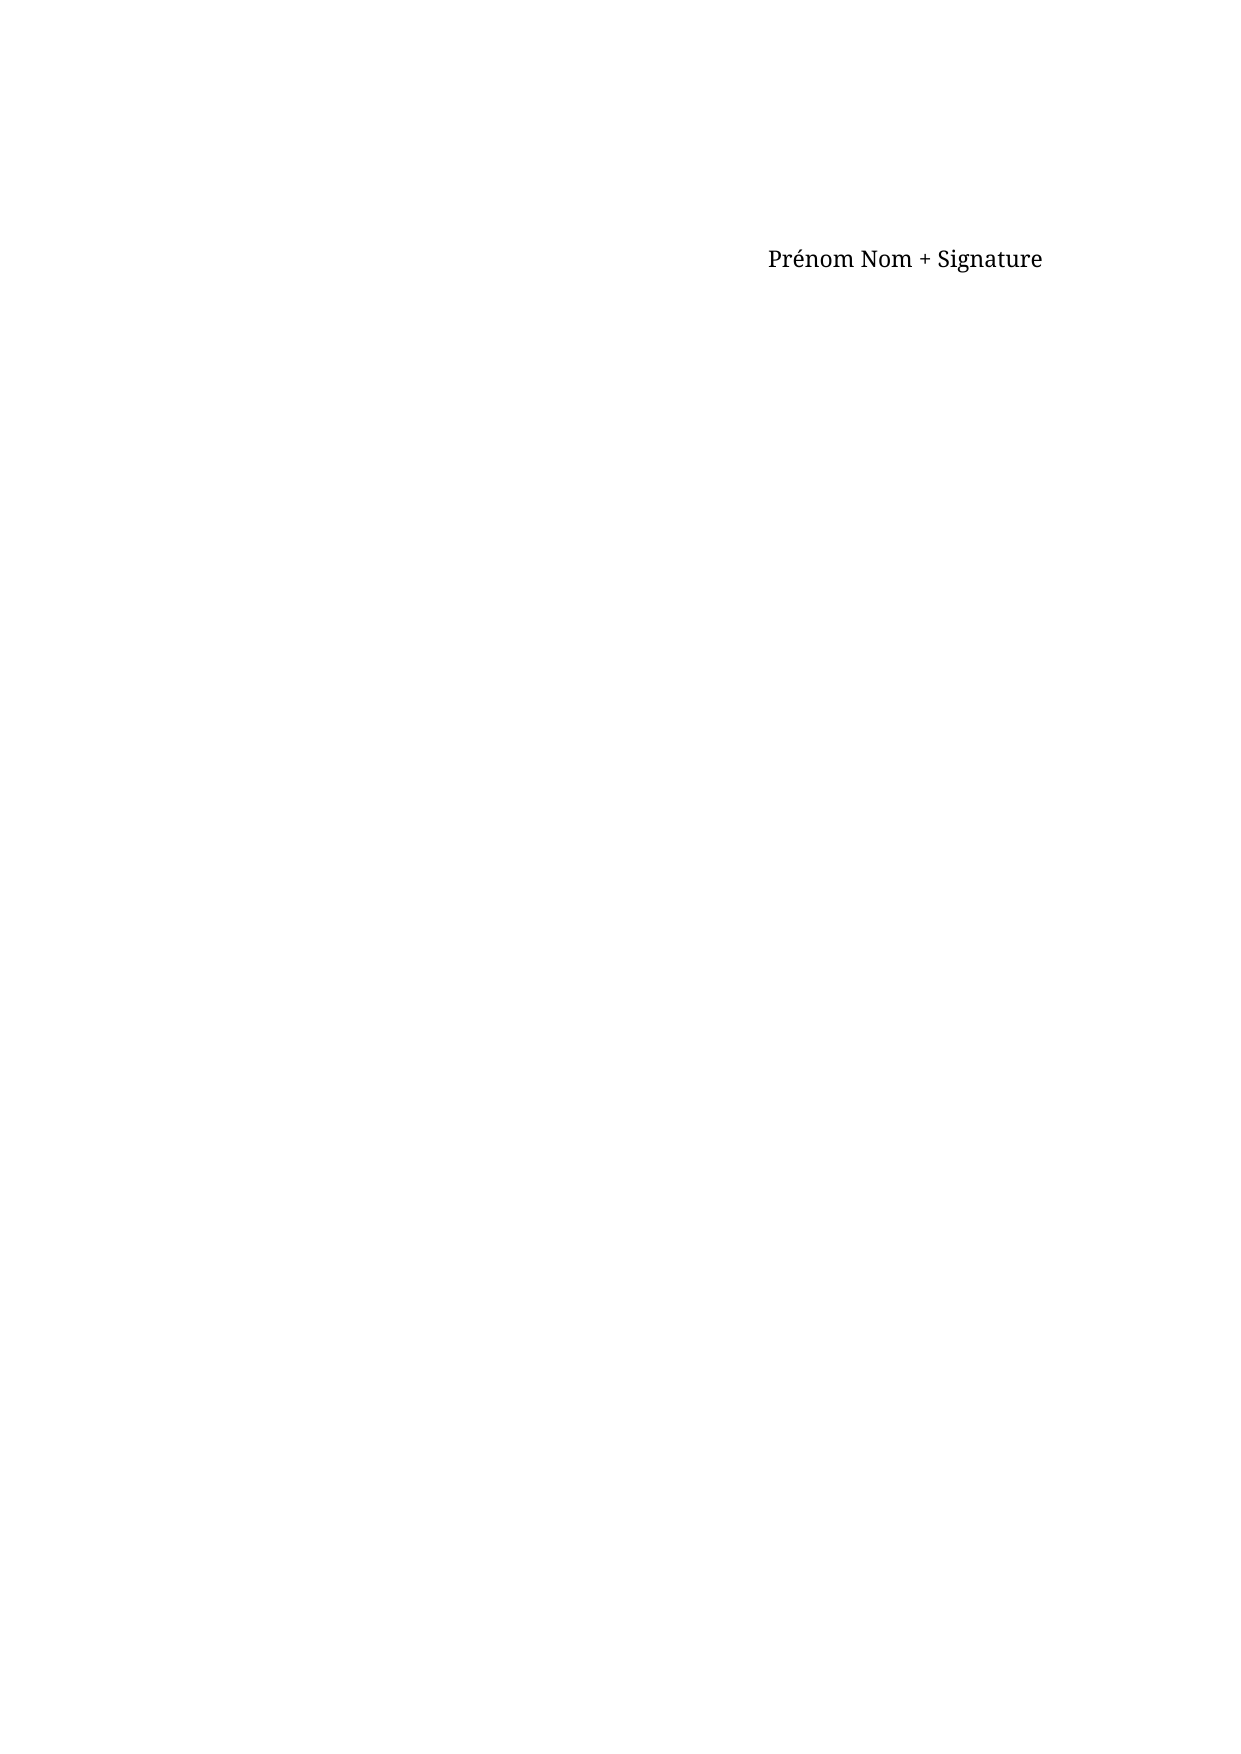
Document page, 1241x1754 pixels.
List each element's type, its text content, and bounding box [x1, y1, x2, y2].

text Prénom Nom + Signature [118, 243, 1122, 274]
